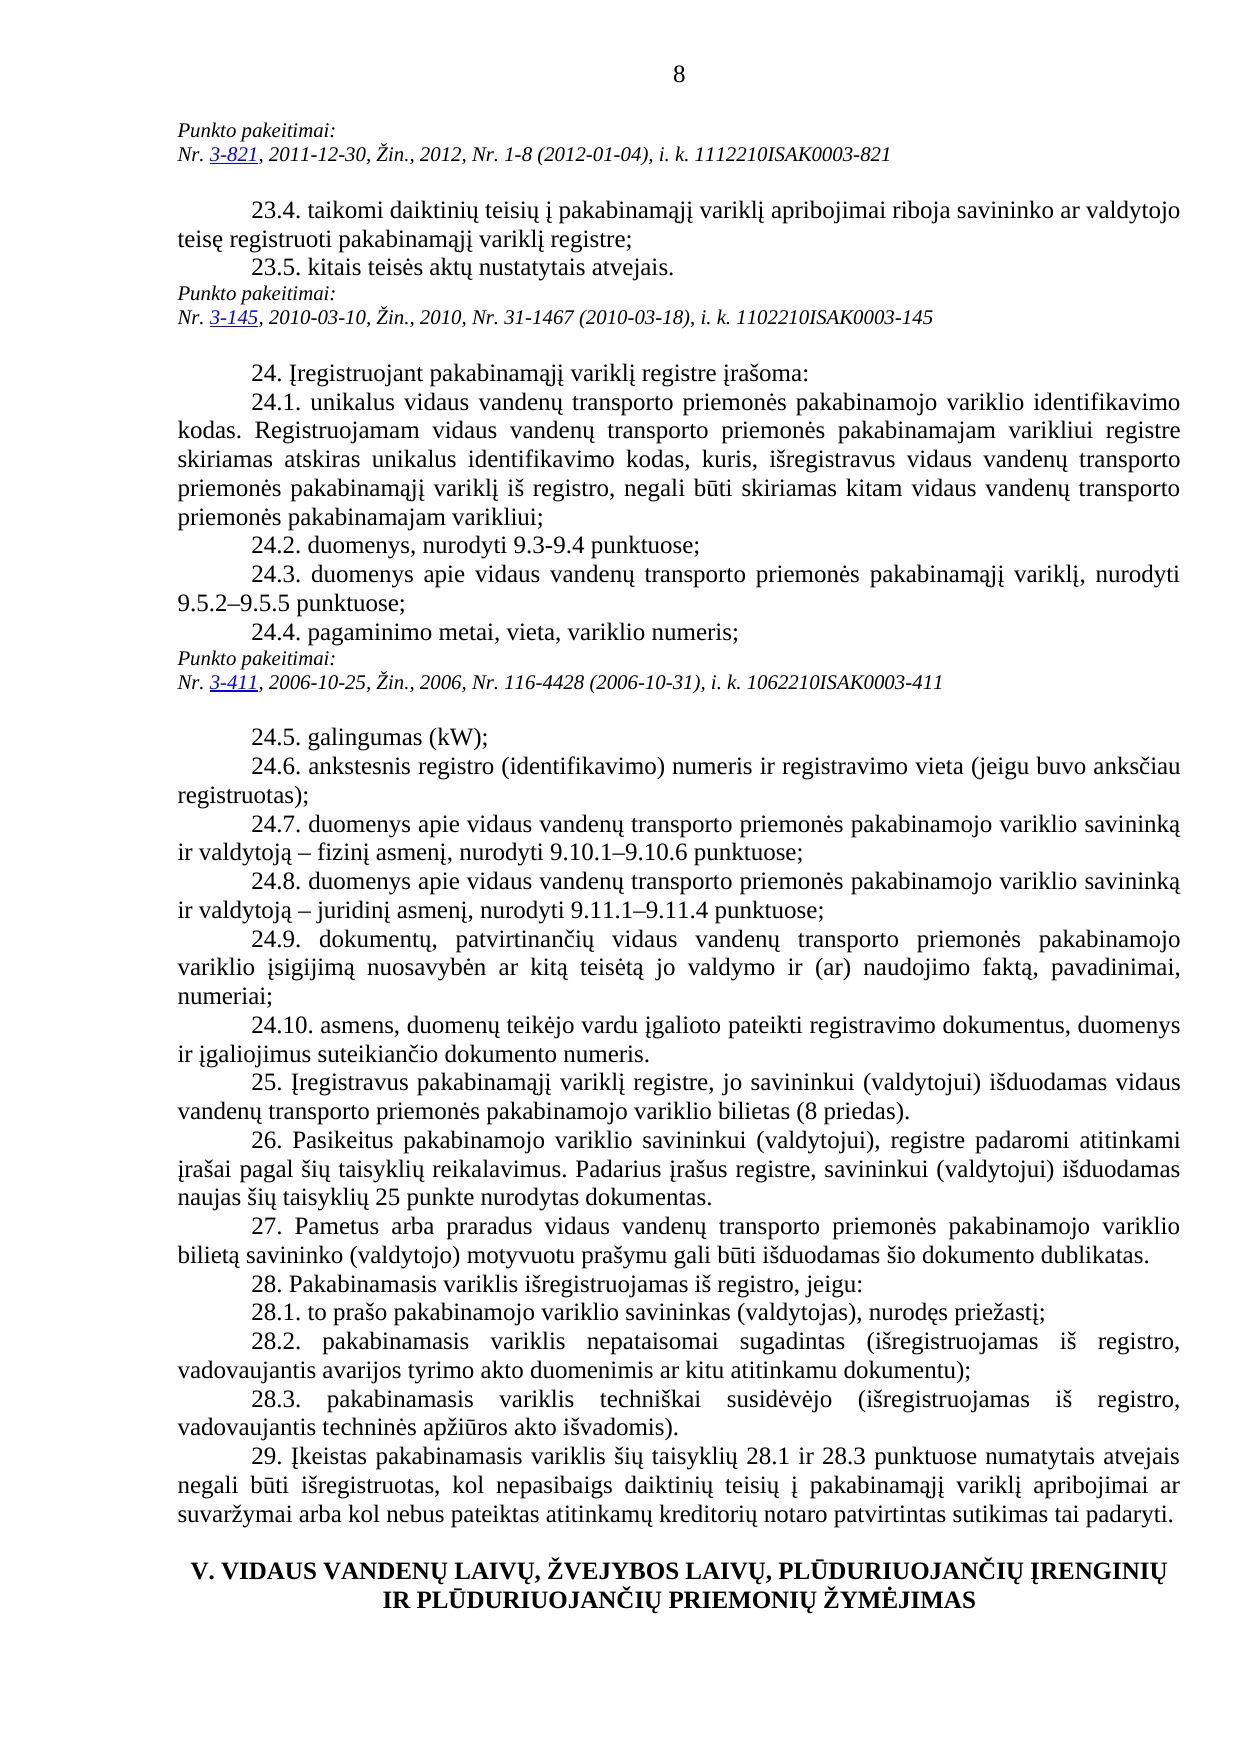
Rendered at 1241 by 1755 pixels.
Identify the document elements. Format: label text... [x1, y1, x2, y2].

text 24.6. ankstesnis registro (identifikavimo) numeris ir registravimo vieta (jeigu buvo anksčiau registruotas); [177, 751, 1181, 809]
text 23.4. taikomi daiktinių teisių į pakabinamąjį variklį apribojimai riboja savininko ar valdytojo teisę registruoti pakabinamąjį variklį registre; [177, 195, 1181, 252]
text 28. Pakabinamasis variklis išregistruojamas iš registro, jeigu: [177, 1269, 1181, 1297]
text 25. Įregistravus pakabinamąjį variklį registre, jo savininkui (valdytojui) išduodamas vidaus vandenų transporto priemonės pakabinamojo variklio bilietas (8 priedas). [177, 1067, 1181, 1125]
text 24.5. galingumas (kW); [177, 722, 1181, 751]
text 28.1. to prašo pakabinamojo variklio savininkas (valdytojas), nurodęs priežastį; [177, 1297, 1181, 1326]
text Punkto pakeitimai: [177, 281, 1181, 305]
text 24. Įregistruojant pakabinamąjį variklį registre įrašoma: [177, 358, 1181, 387]
text 28.3. pakabinamasis variklis techniškai susidėvėjo (išregistruojamas iš registro, vadovaujantis techninės apžiūros akto išvadomis). [177, 1384, 1181, 1441]
text 29. Įkeistas pakabinamasis variklis šių taisyklių 28.1 ir 28.3 punktuose numatytais atvejais negali būti išregistruotas, kol nepasibaigs daiktinių teisių į pakabinamąjį variklį apribojimai ar suvaržymai arba kol nebus pateiktas atitinkamų kreditorių notaro patvirtintas sutikimas tai padaryti. [177, 1441, 1181, 1527]
text 24.9. dokumentų, patvirtinančių vidaus vandenų transporto priemonės pakabinamojo variklio įsigijimą nuosavybėn ar kitą teisėtą jo valdymo ir (ar) naudojimo faktą, pavadinimai, numeriai; [177, 924, 1181, 1010]
text 28.2. pakabinamasis variklis nepataisomai sugadintas (išregistruojamas iš registro, vadovaujantis avarijos tyrimo akto duomenimis ar kitu atitinkamu dokumentu); [177, 1326, 1181, 1384]
text 24.7. duomenys apie vidaus vandenų transporto priemonės pakabinamojo variklio savininką ir valdytoją – fizinį asmenį, nurodyti 9.10.1–9.10.6 punktuose; [177, 809, 1181, 866]
text 24.3. duomenys apie vidaus vandenų transporto priemonės pakabinamąjį variklį, nurodyti 9.5.2–9.5.5 punktuose; [177, 559, 1181, 617]
text Punkto pakeitimai: [177, 118, 1181, 142]
text V. VIDAUS VANDENŲ LAIVŲ, ŽVEJYBOS LAIVŲ, PLŪDURIUOJANČIŲ ĮRENGINIŲ IR PLŪDURIUOJANČIŲ PRIEMONIŲ ŽYMĖJIMAS [177, 1556, 1181, 1614]
text Punkto pakeitimai: [177, 646, 1181, 670]
text Nr. 3-411, 2006-10-25, Žin., 2006, Nr. 116-4428 (2006-10-31), i. k. 1062210ISAK0003-411 [177, 670, 1181, 694]
text 24.8. duomenys apie vidaus vandenų transporto priemonės pakabinamojo variklio savininką ir valdytoją – juridinį asmenį, nurodyti 9.11.1–9.11.4 punktuose; [177, 866, 1181, 924]
text 24.10. asmens, duomenų teikėjo vardu įgalioto pateikti registravimo dokumentus, duomenys ir įgaliojimus suteikiančio dokumento numeris. [177, 1010, 1181, 1067]
text 27. Pametus arba praradus vidaus vandenų transporto priemonės pakabinamojo variklio bilietą savininko (valdytojo) motyvuotu prašymu gali būti išduodamas šio dokumento dublikatas. [177, 1211, 1181, 1269]
text 24.4. pagaminimo metai, vieta, variklio numeris; [177, 617, 1181, 646]
text 24.1. unikalus vidaus vandenų transporto priemonės pakabinamojo variklio identifikavimo kodas. Registruojamam vidaus vandenų transporto priemonės pakabinamajam varikliui registre skiriamas atskiras unikalus identifikavimo kodas, kuris, išregistravus vidaus vandenų transporto priemonės pakabinamąjį variklį iš registro, negali būti skiriamas kitam vidaus vandenų transporto priemonės pakabinamajam varikliui; [177, 387, 1181, 531]
text Nr. 3-821, 2011-12-30, Žin., 2012, Nr. 1-8 (2012-01-04), i. k. 1112210ISAK0003-821 [177, 142, 1181, 166]
text Nr. 3-145, 2010-03-10, Žin., 2010, Nr. 31-1467 (2010-03-18), i. k. 1102210ISAK0003-145 [177, 305, 1181, 329]
text 26. Pasikeitus pakabinamojo variklio savininkui (valdytojui), registre padaromi atitinkami įrašai pagal šių taisyklių reikalavimus. Padarius įrašus registre, savininkui (valdytojui) išduodamas naujas šių taisyklių 25 punkte nurodytas dokumentas. [177, 1125, 1181, 1211]
text 24.2. duomenys, nurodyti 9.3-9.4 punktuose; [177, 531, 1181, 559]
text 23.5. kitais teisės aktų nustatytais atvejais. [177, 252, 1181, 281]
